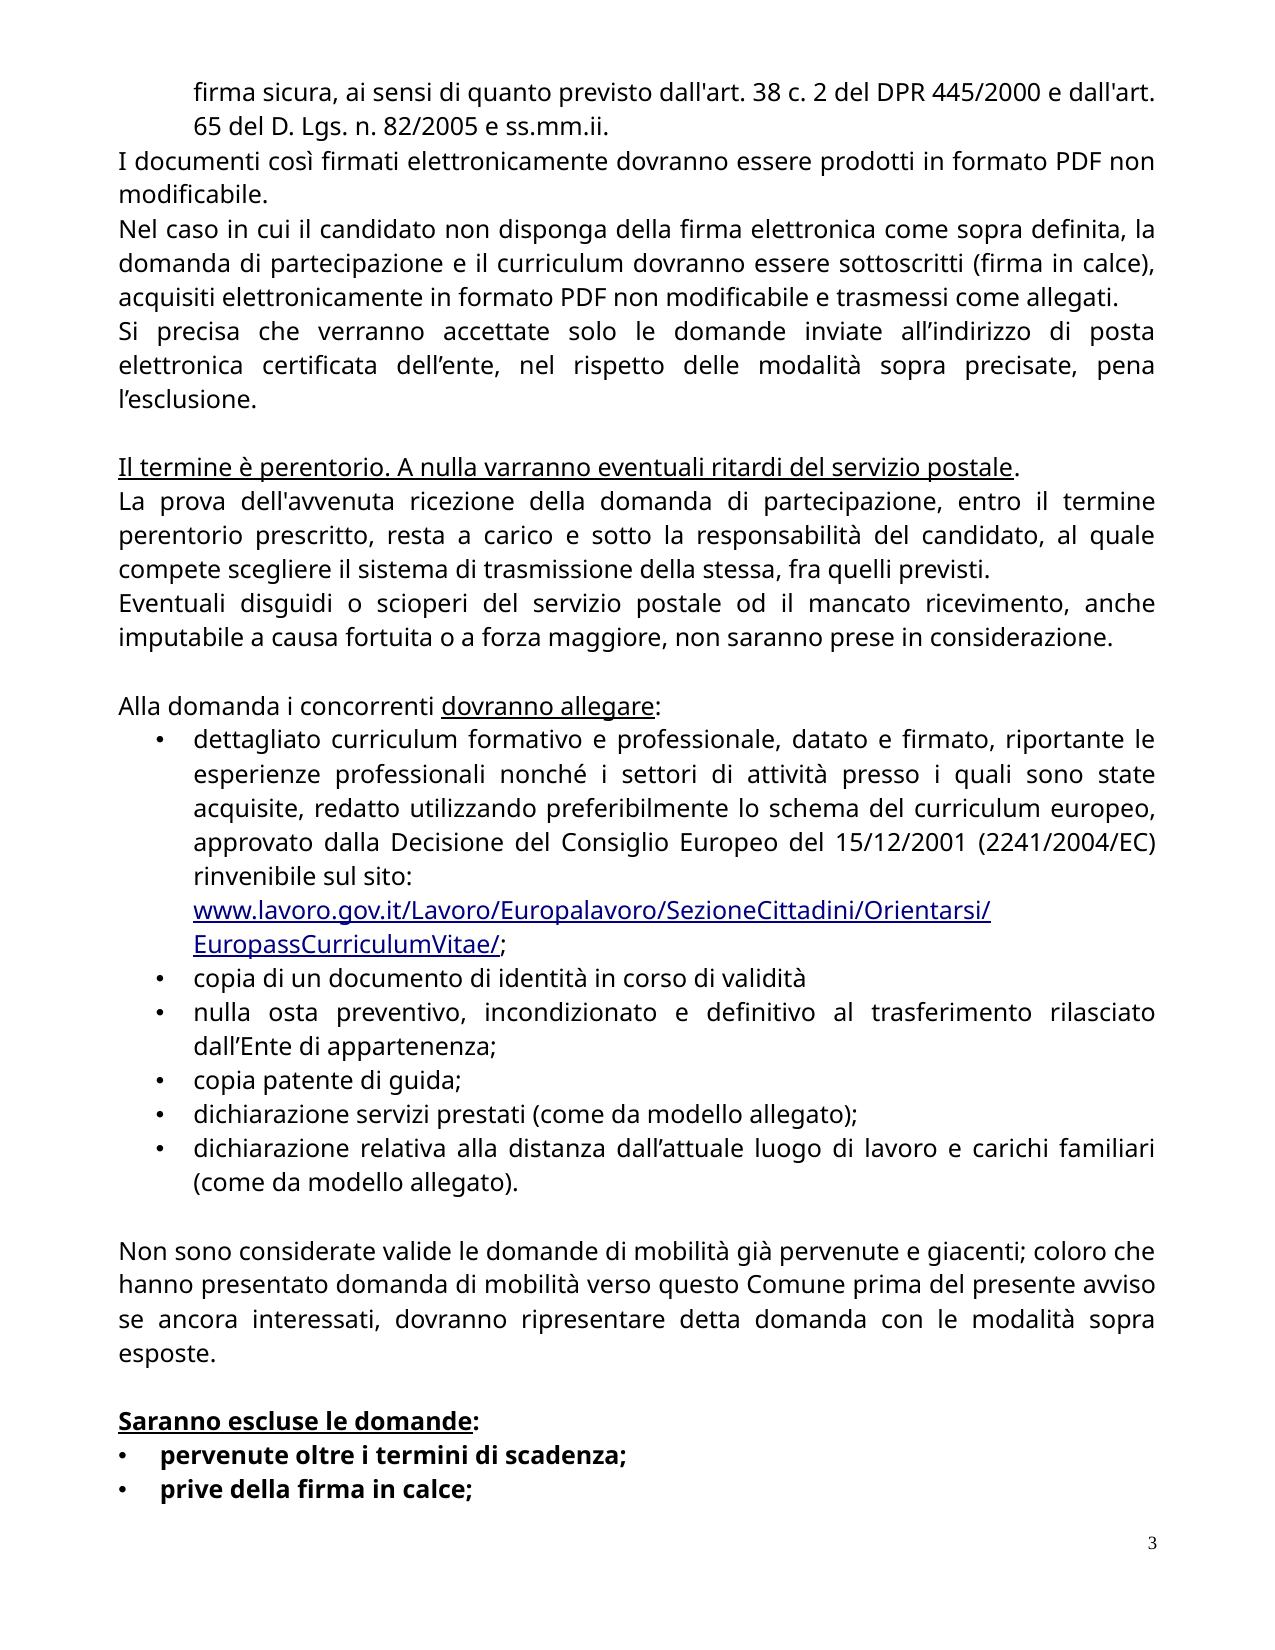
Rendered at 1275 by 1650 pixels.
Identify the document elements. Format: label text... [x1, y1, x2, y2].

list prive della firma in calce; [118, 1472, 1157, 1506]
list dettagliato curriculum formativo e professionale, datato e firmato, riportante le esperienze professionali nonché i settori di attività presso i quali sono state acquisite, redatto utilizzando preferibilmente lo schema del curriculum europeo, approvato dalla Decisione del Consiglio Europeo del 15/12/2001 (2241/2004/EC) rinvenibile sul sito: [156, 722, 1157, 892]
list dichiarazione relativa alla distanza dall’attuale luogo di lavoro e carichi familiari (come da modello allegato). [156, 1131, 1157, 1199]
text I documenti così firmati elettronicamente dovranno essere prodotti in formato PDF non modificabile. [118, 143, 1157, 211]
text Il termine è perentorio. A nulla varranno eventuali ritardi del servizio postale. [118, 450, 1157, 484]
text Eventuali disguidi o scioperi del servizio postale od il mancato ricevimento, anche imputabile a causa fortuita o a forza maggiore, non saranno prese in considerazione. [118, 586, 1157, 654]
list nulla osta preventivo, incondizionato e definitivo al trasferimento rilasciato dall’Ente di appartenenza; [156, 995, 1157, 1063]
list firma sicura, ai sensi di quanto previsto dall'art. 38 c. 2 del DPR 445/2000 e dall'art. 65 del D. Lgs. n. 82/2005 e ss.mm.ii. [156, 75, 1157, 143]
list dichiarazione servizi prestati (come da modello allegato); [156, 1097, 1157, 1131]
list pervenute oltre i termini di scadenza; [118, 1437, 1157, 1472]
list copia patente di guida; [156, 1063, 1157, 1097]
text Si precisa che verranno accettate solo le domande inviate all’indirizzo di posta elettronica certificata dell’ente, nel rispetto delle modalità sopra precisate, pena l’esclusione. [118, 313, 1157, 416]
text Non sono considerate valide le domande di mobilità già pervenute e giacenti; coloro che hanno presentato domanda di mobilità verso questo Comune prima del presente avviso se ancora interessati, dovranno ripresentare detta domanda con le modalità sopra esposte. [118, 1233, 1157, 1369]
text Alla domanda i concorrenti dovranno allegare: [118, 688, 1157, 722]
list copia di un documento di identità in corso di validità [156, 961, 1157, 995]
text www.lavoro.gov.it/Lavoro/Europalavoro/SezioneCittadini/Orientarsi/ EuropassCurriculumVitae/; [118, 892, 1157, 961]
text Nel caso in cui il candidato non disponga della firma elettronica come sopra definita, la domanda di partecipazione e il curriculum dovranno essere sottoscritti (firma in calce), acquisiti elettronicamente in formato PDF non modificabile e trasmessi come allegati. [118, 211, 1157, 313]
text Saranno escluse le domande: [118, 1403, 1157, 1437]
text La prova dell'avvenuta ricezione della domanda di partecipazione, entro il termine perentorio prescritto, resta a carico e sotto la responsabilità del candidato, al quale compete scegliere il sistema di trasmissione della stessa, fra quelli previsti. [118, 484, 1157, 586]
